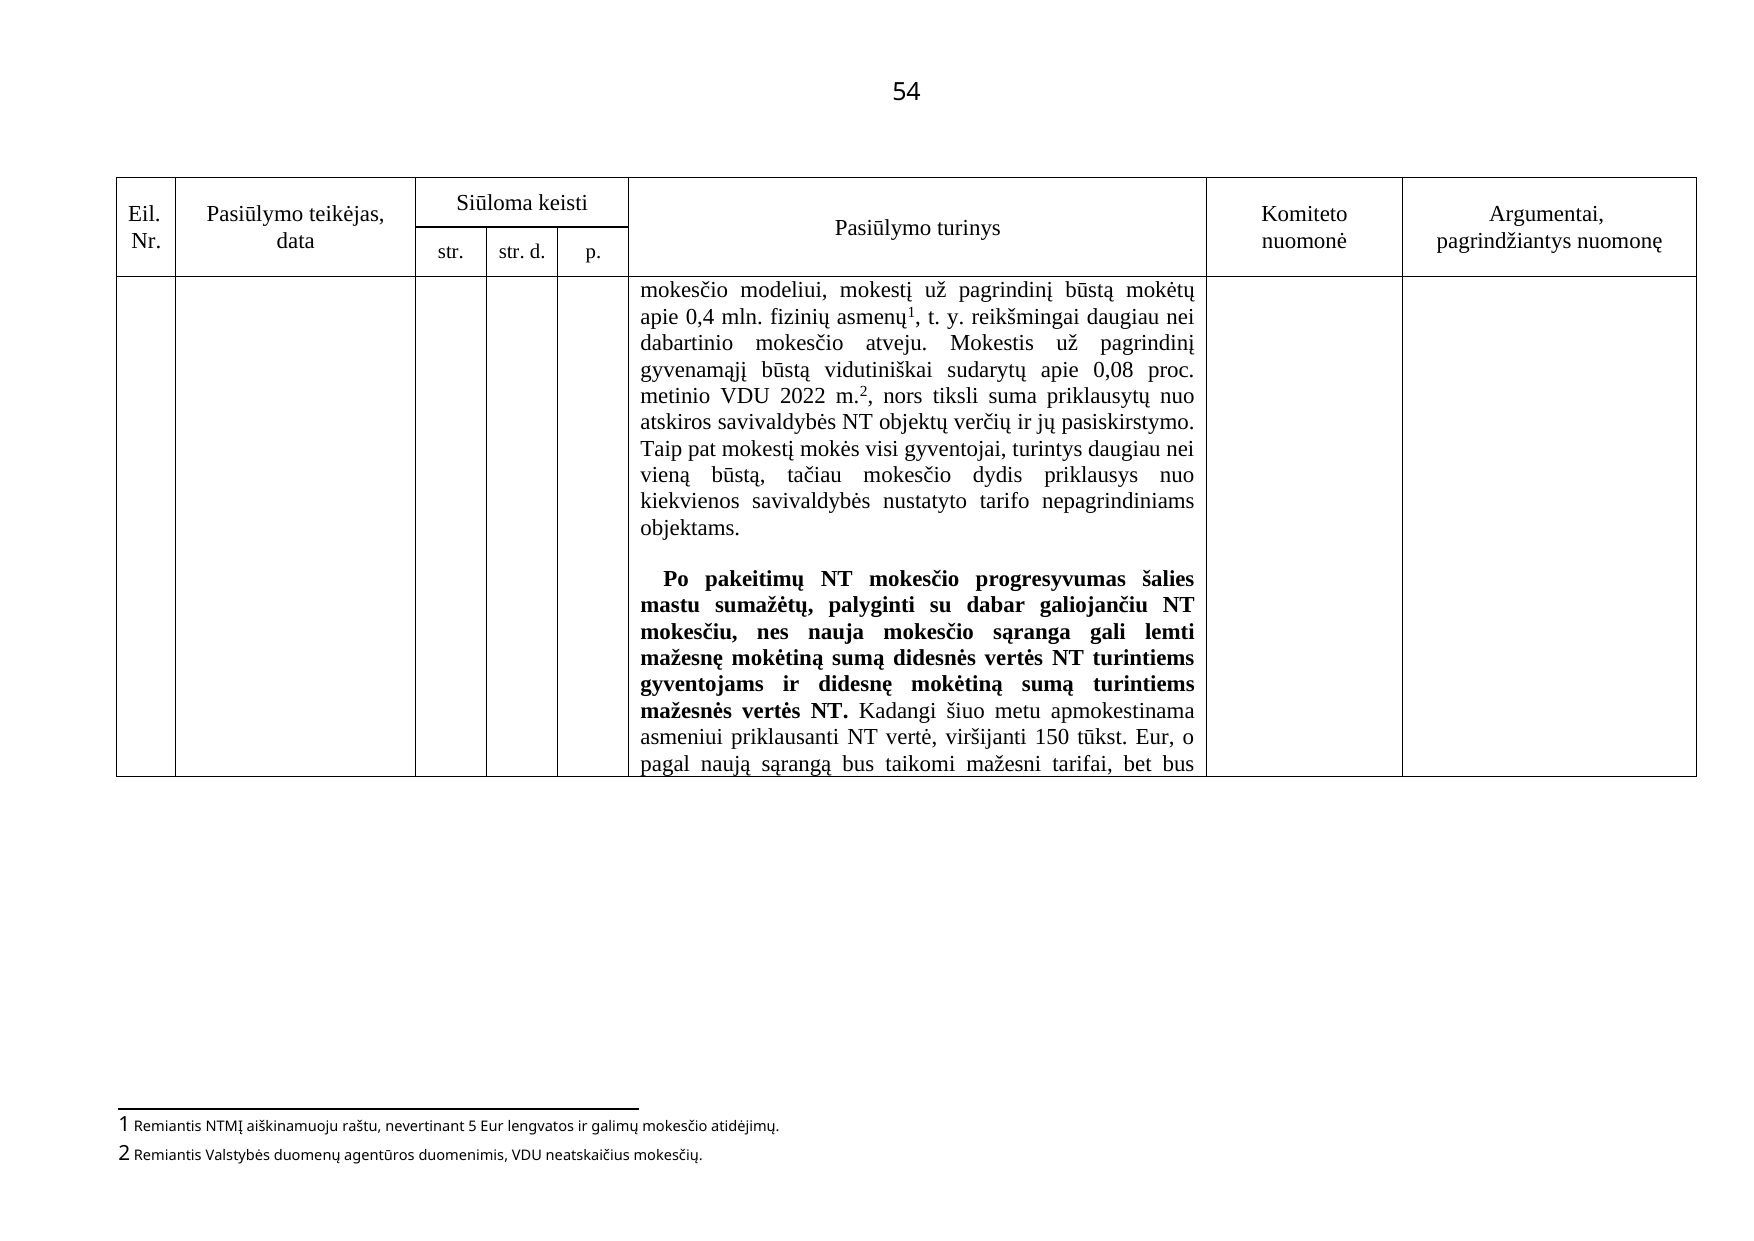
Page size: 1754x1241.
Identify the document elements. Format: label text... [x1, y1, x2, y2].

table_header Eil. Nr. [117, 178, 175, 276]
table_cell [558, 277, 628, 776]
table_cell [1403, 277, 1696, 776]
table_cell str. d. [487, 228, 557, 276]
table_cell [487, 277, 557, 776]
table_cell p. [558, 228, 628, 276]
table_header Pasiūlymo teikėjas, data [176, 178, 415, 276]
table_cell [176, 277, 415, 776]
table_cell [416, 277, 486, 776]
table_cell mokesčio modeliui, mokestį už pagrindinį būstą mokėtų apie 0,4 mln. fizinių asmenų, t. y. reikšmingai daugiau nei dabartinio mokesčio atveju. Mokestis už pagrindinį gyvenamąjį būstą vidutiniškai sudarytų apie 0,08 proc. metinio VDU 2022 m., nors tiksli suma priklausytų nuo atskiros savivaldybės NT objektų verčių ir jų pasiskirstymo. Taip pat mokestį mokės visi gyventojai, turintys daugiau nei vieną būstą, tačiau mokesčio dydis priklausys nuo kiekvienos savivaldybės nustatyto tarifo nepagrindiniams objektams. Po pakeitimų NT mokesčio progresyvumas šalies mastu sumažėtų, palyginti su dabar galiojančiu NT mokesčiu, nes nauja mokesčio sąranga gali lemti mažesnę mokėtiną sumą didesnės vertės NT turintiems gyventojams ir didesnę mokėtiną sumą turintiems mažesnės vertės NT. Kadangi šiuo metu apmokestinama asmeniui priklausanti NT vertė, viršijanti 150 tūkst. Eur, o pagal naują sąrangą bus taikomi mažesni tarifai, bet bus [629, 277, 1206, 776]
table_header Pasiūlymo turinys [629, 178, 1206, 276]
table_cell str. [416, 228, 486, 276]
table_header Siūloma keisti [416, 178, 628, 226]
table_header Komiteto nuomonė [1207, 178, 1402, 276]
table_cell [1207, 277, 1402, 776]
table_header Argumentai, pagrindžiantys nuomonę [1403, 178, 1696, 276]
table_cell [117, 277, 175, 776]
